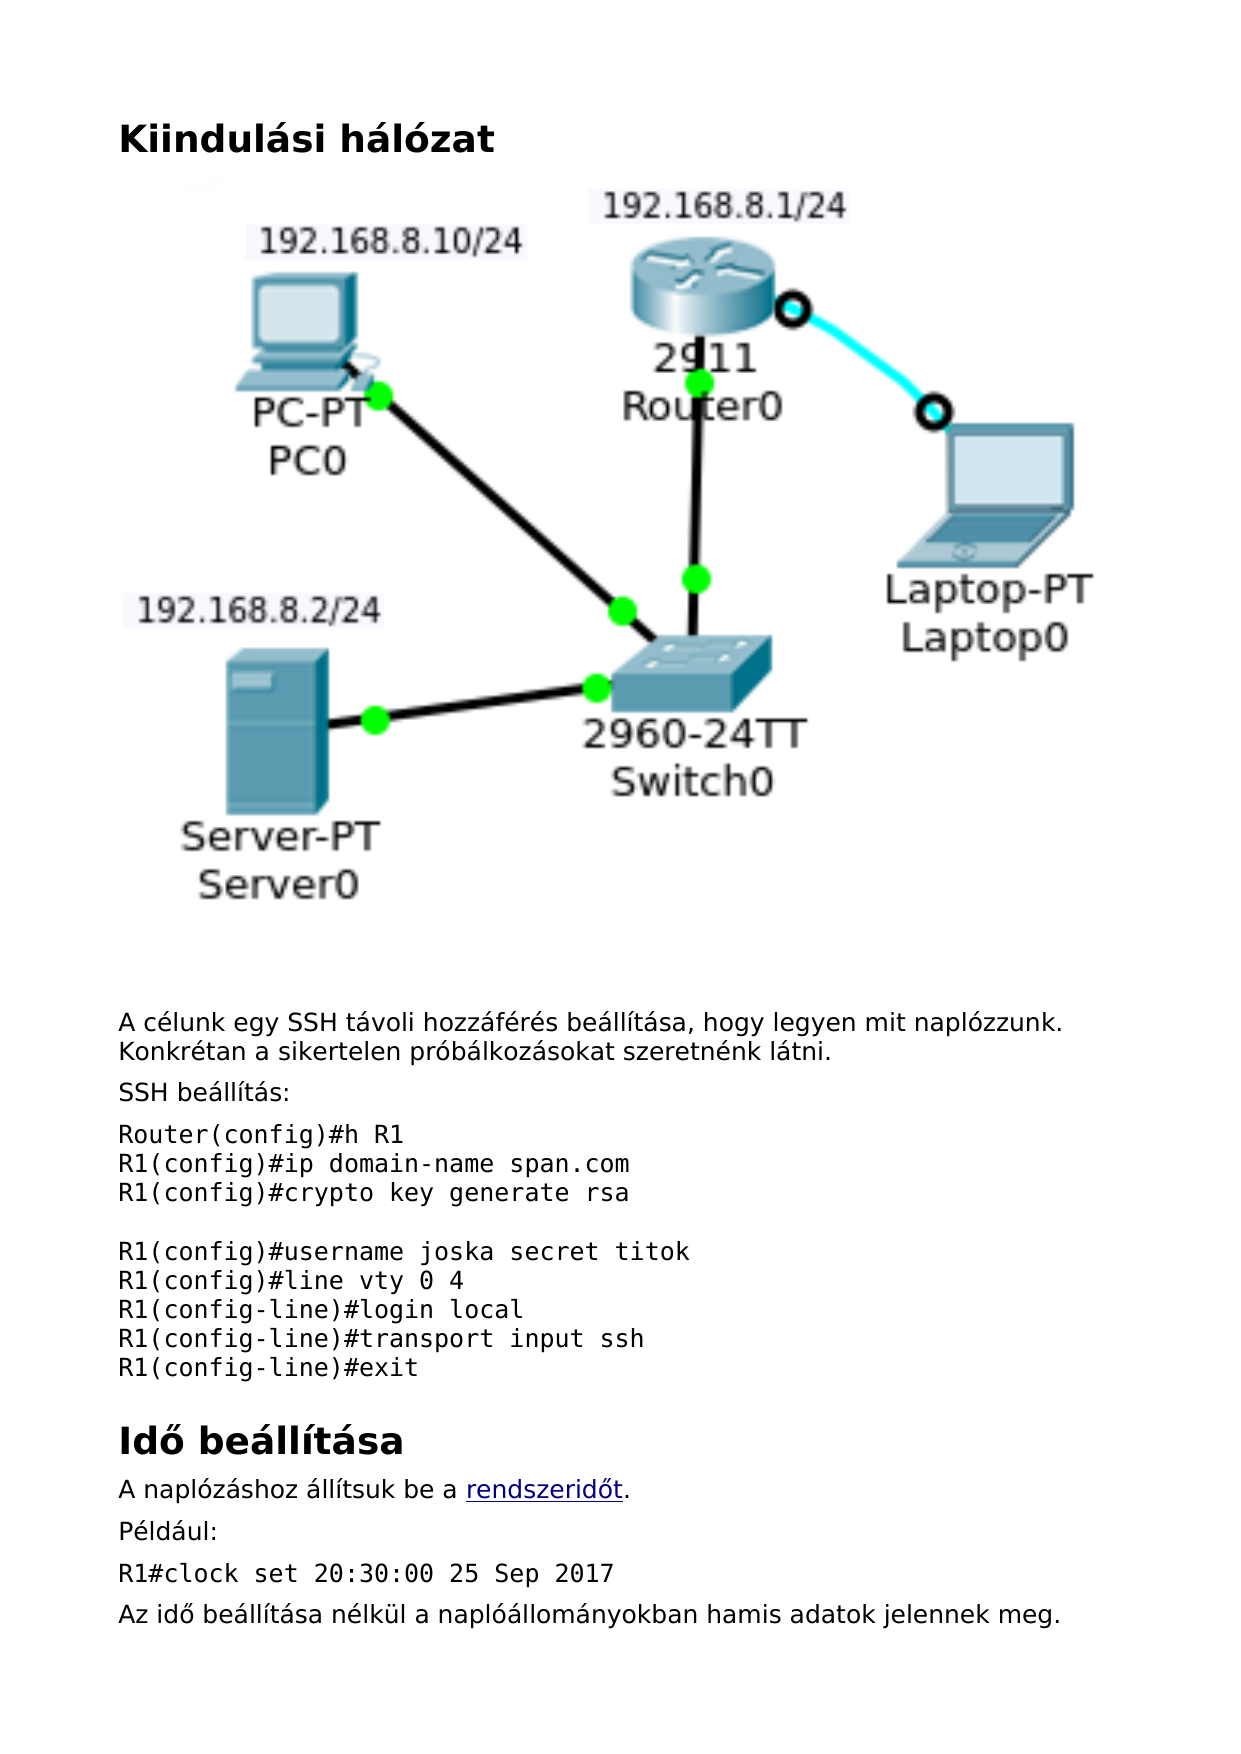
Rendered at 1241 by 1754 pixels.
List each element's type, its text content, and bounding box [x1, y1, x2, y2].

picture [118, 174, 1123, 996]
text A célunk egy SSH távoli hozzáférés beállítása, hogy legyen mit naplózzunk. Konkrétan a sikertelen próbálkozásokat szeretnénk látni. [118, 1008, 1122, 1066]
subtitle Idő beállítása [118, 1419, 1122, 1463]
text Router(config)#h R1 R1(config)#ip domain-name span.com R1(config)#crypto key generate rsa R1(config)#username joska secret titok R1(config)#line vty 0 4 R1(config-line)#login local R1(config-line)#transport input ssh R1(config-line)#exit [118, 1120, 1122, 1383]
text SSH beállítás: [118, 1079, 1122, 1108]
text Például: [118, 1517, 1122, 1547]
subtitle Kiindulási hálózat [118, 118, 1122, 162]
text A naplózáshoz állítsuk be a rendszeridőt. [118, 1476, 1122, 1505]
text R1#clock set 20:30:00 25 Sep 2017 [118, 1559, 1122, 1588]
text Az idő beállítása nélkül a naplóállományokban hamis adatok jelennek meg. [118, 1600, 1122, 1629]
